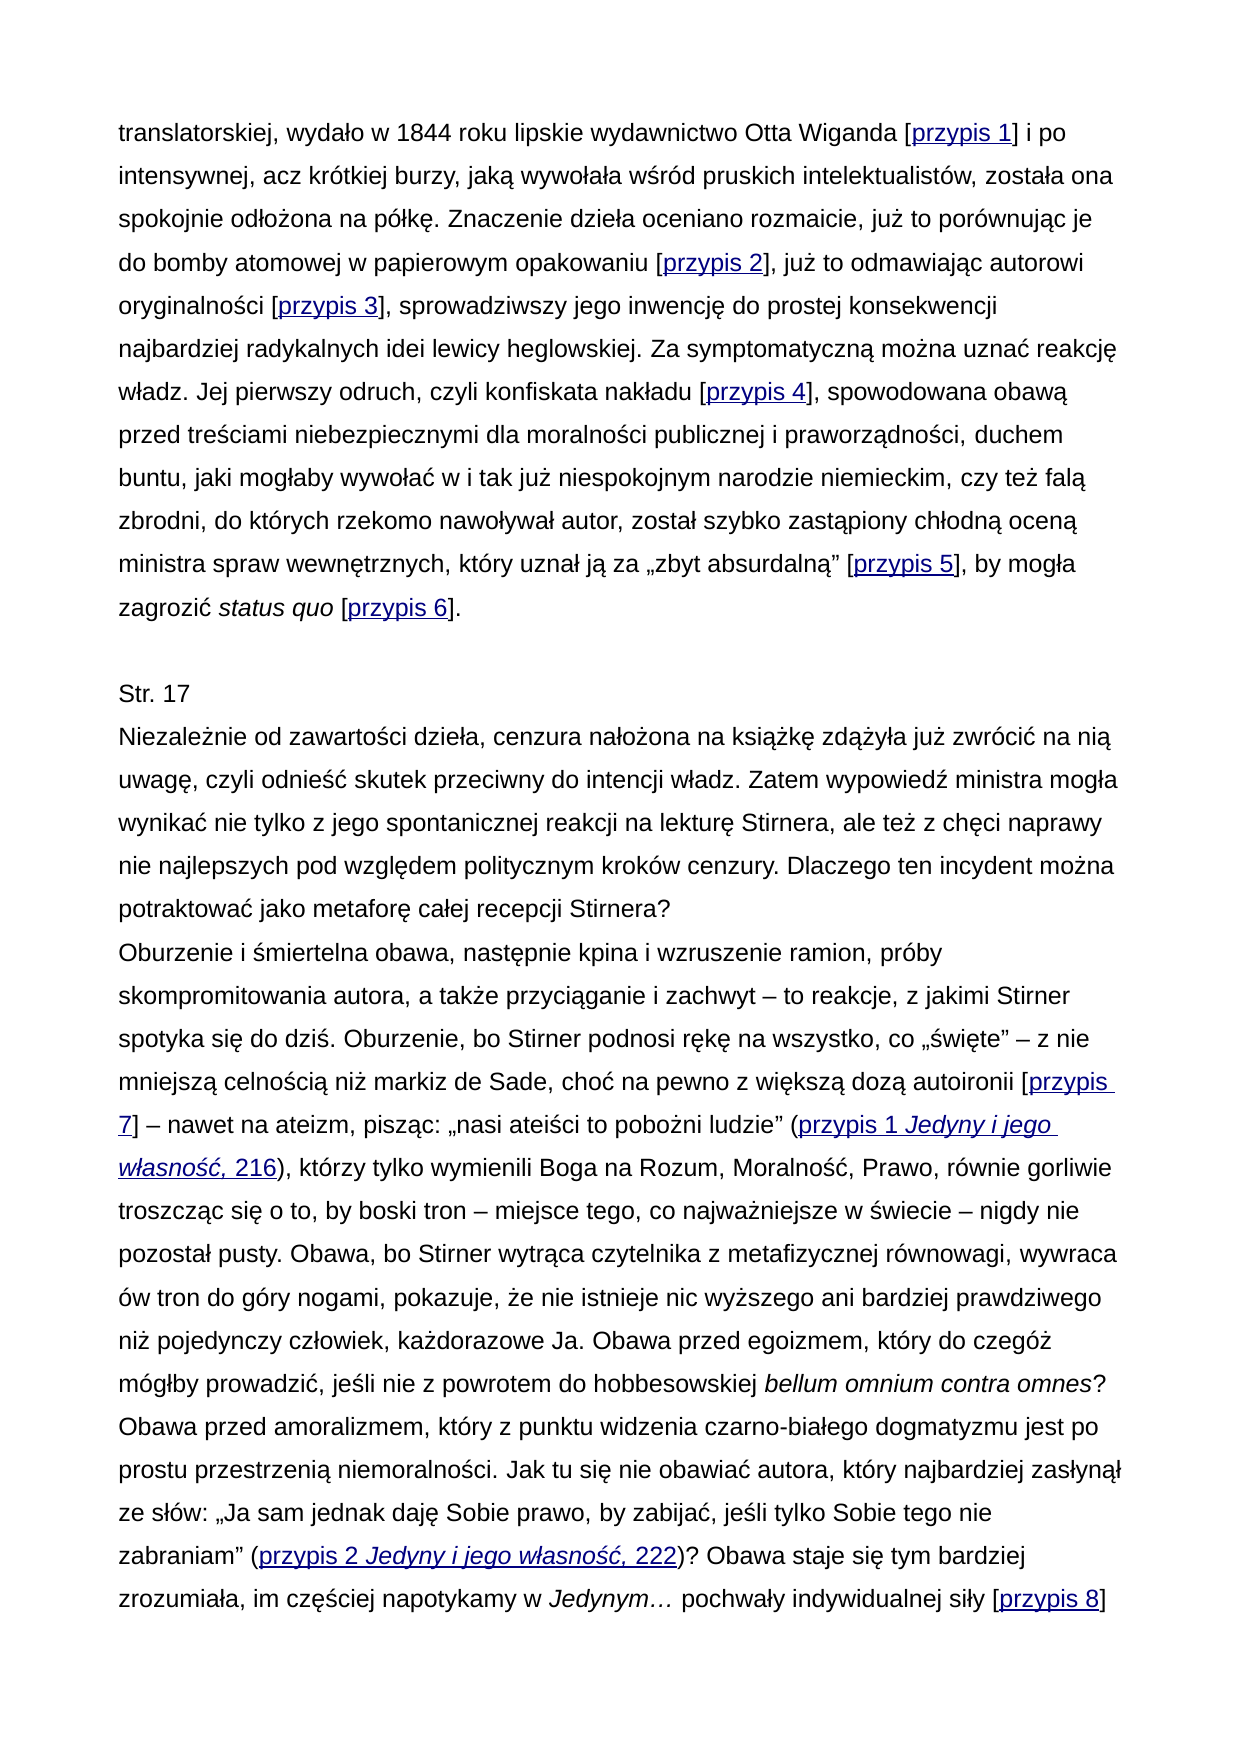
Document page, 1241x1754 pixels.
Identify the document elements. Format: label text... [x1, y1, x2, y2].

text Oburzenie i śmiertelna obawa, następnie kpina i wzruszenie ramion, próby skompromitowania autora, a także przyciąganie i zachwyt – to reakcje, z jakimi Stirner spotyka się do dziś. Oburzenie, bo Stirner podnosi rękę na wszystko, co „święte” – z nie mniejszą celnością niż markiz de Sade, choć na pewno z większą dozą autoironii [przypis 7] – nawet na ateizm, pisząc: „nasi ateiści to pobożni ludzie” (przypis 1 Jedyny i jego własność, 216), którzy tylko wymienili Boga na Rozum, Moralność, Prawo, równie gorliwie troszcząc się o to, by boski tron – miejsce tego, co najważniejsze w świecie – nigdy nie pozostał pusty. Obawa, bo Stirner wytrąca czytelnika z metafizycznej równowagi, wywraca ów tron do góry nogami, pokazuje, że nie istnieje nic wyższego ani bardziej prawdziwego niż pojedynczy człowiek, każdorazowe Ja. Obawa przed egoizmem, który do czegóż mógłby prowadzić, jeśli nie z powrotem do hobbesowskiej bellum omnium contra omnes? Obawa przed amoralizmem, który z punktu widzenia czarno-białego dogmatyzmu jest po prostu przestrzenią niemoralności. Jak tu się nie obawiać autora, który najbardziej zasłynął ze słów: „Ja sam jednak daję Sobie prawo, by zabijać, jeśli tylko Sobie tego nie zabraniam” (przypis 2 Jedyny i jego własność, 222)? Obawa staje się tym bardziej zrozumiała, im częściej napotykamy w Jedynym… pochwały indywidualnej siły [przypis 8] [118, 937, 1122, 1613]
text Niezależnie od zawartości dzieła, cenzura nałożona na książkę zdążyła już zwrócić na nią uwagę, czyli odnieść skutek przeciwny do intencji władz. Zatem wypowiedź ministra mogła wynikać nie tylko z jego spontanicznej reakcji na lekturę Stirnera, ale też z chęci naprawy nie najlepszych pod względem politycznym kroków cenzury. Dlaczego ten incydent można potraktować jako metaforę całej recepcji Stirnera? [118, 722, 1122, 923]
text Str. 17 [118, 679, 1122, 707]
text translatorskiej, wydało w 1844 roku lipskie wydawnictwo Otta Wiganda [przypis 1] i po intensywnej, acz krótkiej burzy, jaką wywołała wśród pruskich intelektualistów, została ona spokojnie odłożona na półkę. Znaczenie dzieła oceniano rozmaicie, już to porównując je do bomby atomowej w papierowym opakowaniu [przypis 2], już to odmawiając autorowi oryginalności [przypis 3], sprowadziwszy jego inwencję do prostej konsekwencji najbardziej radykalnych idei lewicy heglowskiej. Za symptomatyczną można uznać reakcję władz. Jej pierwszy odruch, czyli konfiskata nakładu [przypis 4], spowodowana obawą przed treściami niebezpiecznymi dla moralności publicznej i praworządności, duchem buntu, jaki mogłaby wywołać w i tak już niespokojnym narodzie niemieckim, czy też falą zbrodni, do których rzekomo nawoływał autor, został szybko zastąpiony chłodną oceną ministra spraw wewnętrznych, który uznał ją za „zbyt absurdalną” [przypis 5], by mogła zagrozić status quo [przypis 6]. [118, 118, 1122, 621]
